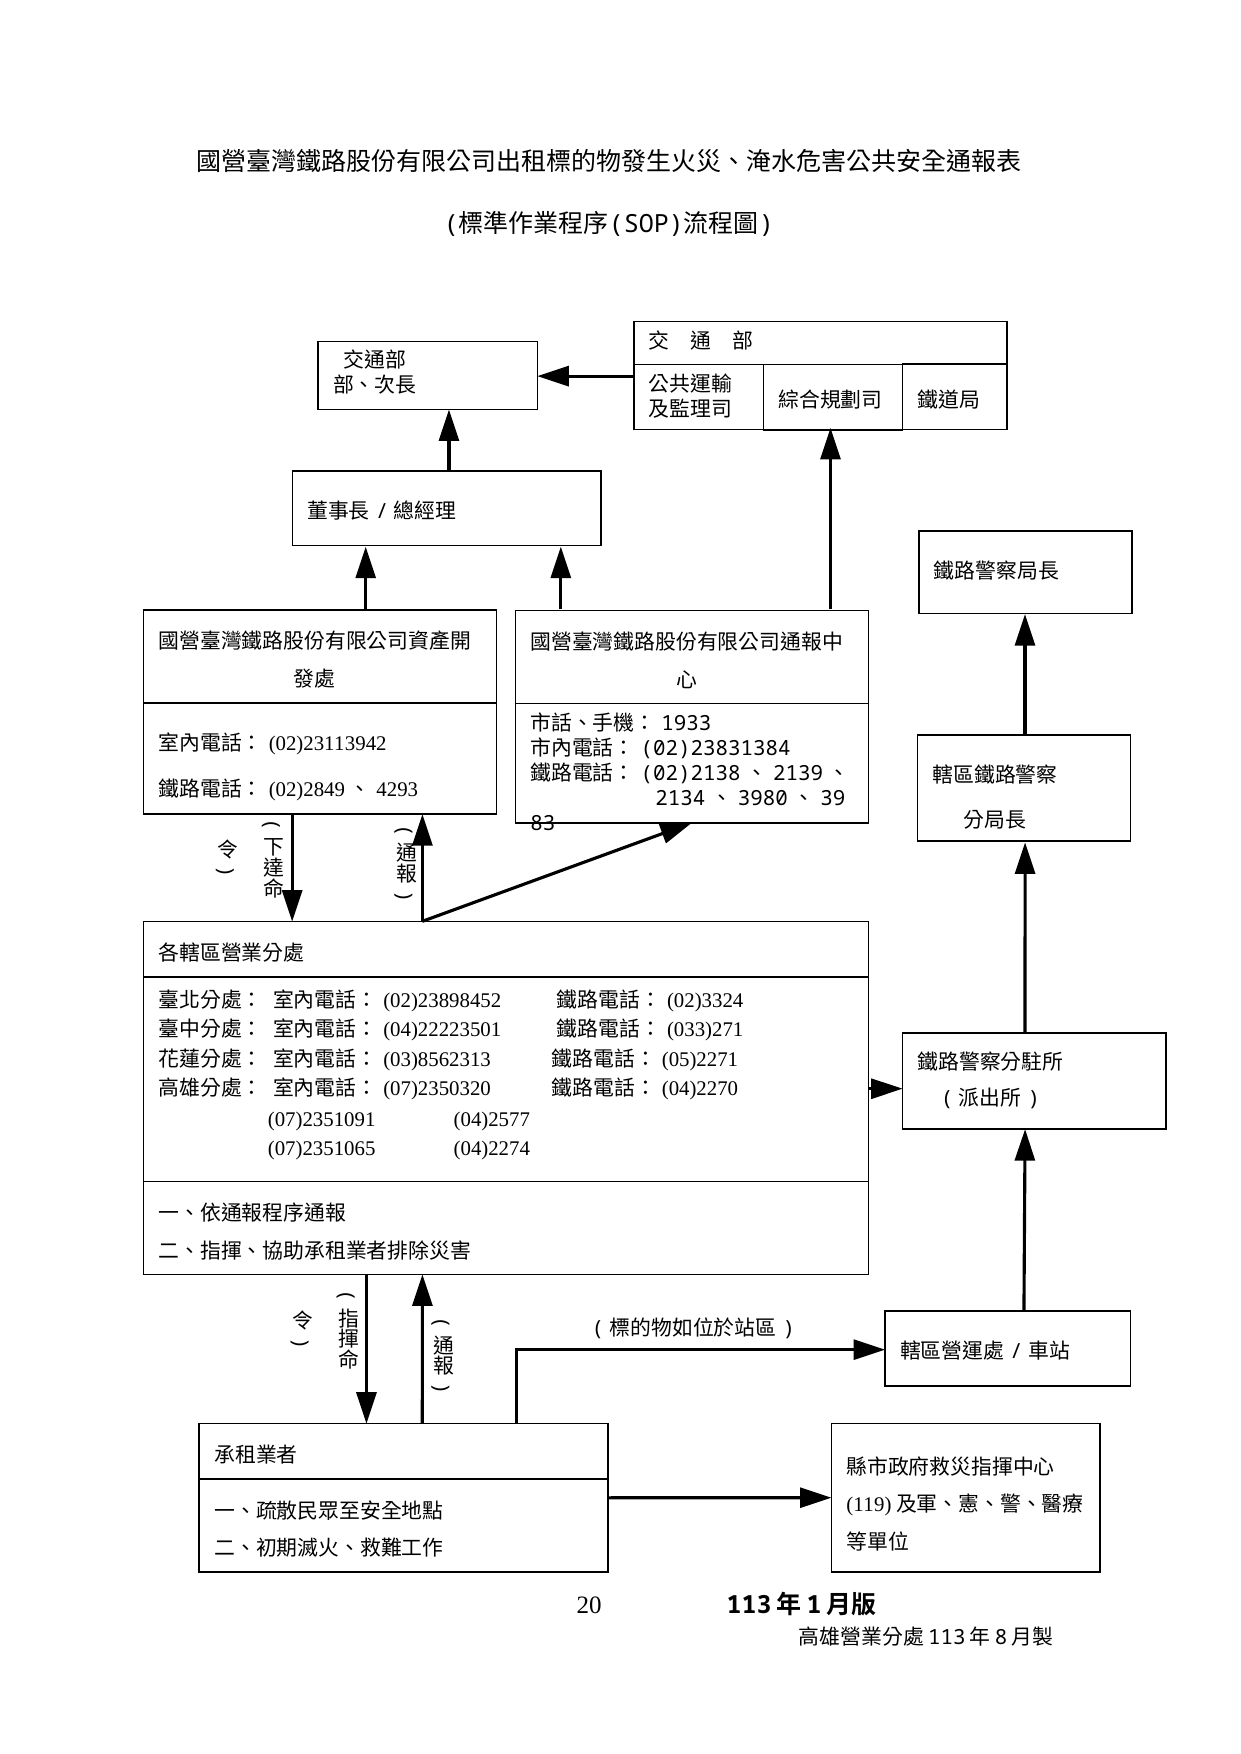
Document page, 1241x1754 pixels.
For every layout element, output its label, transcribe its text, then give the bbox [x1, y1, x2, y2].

text 國營臺灣鐵路股份有限公司出租標的物發生火災、淹水危害公共安全通報表 [84, 118, 1132, 180]
text (標準作業程序(SOP)流程圖) [84, 180, 1132, 243]
